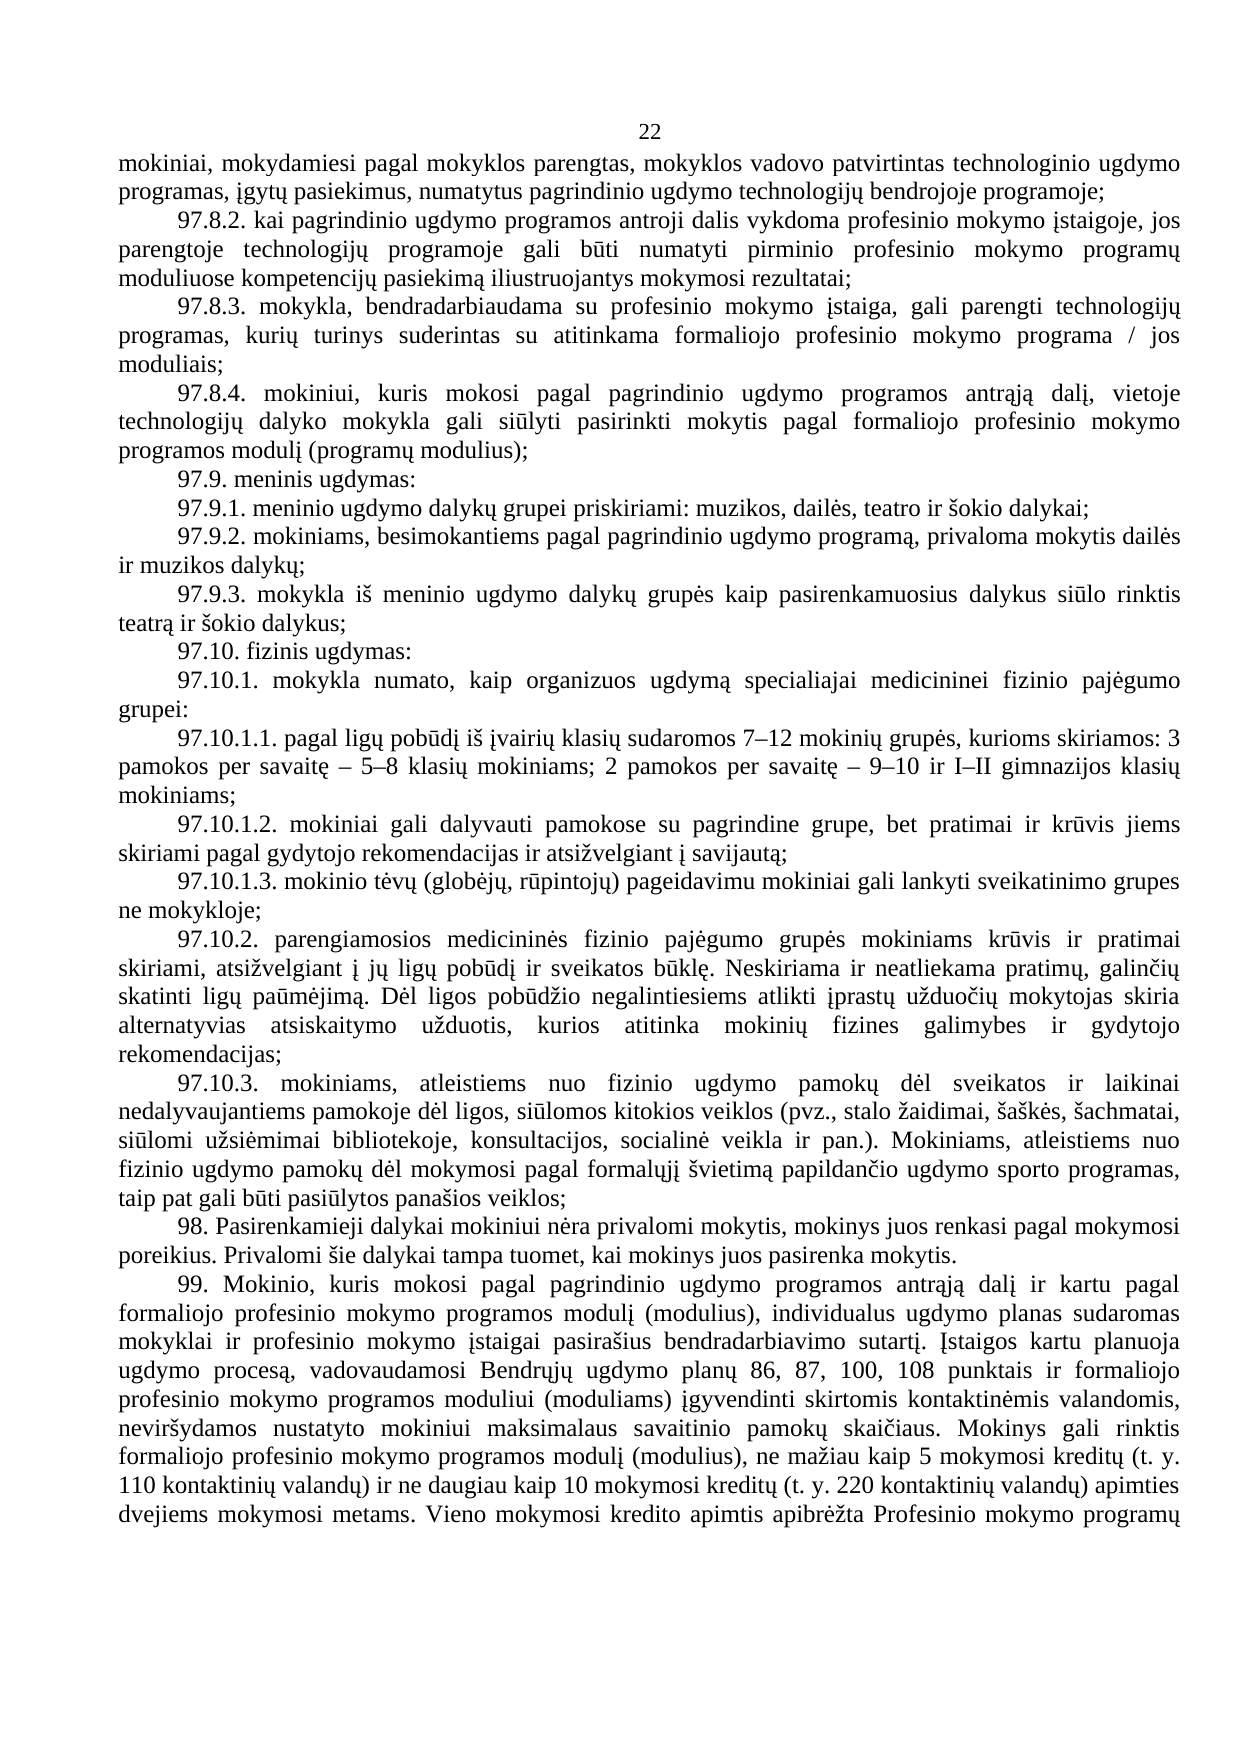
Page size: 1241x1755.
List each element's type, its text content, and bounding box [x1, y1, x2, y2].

text 97.9.3. mokykla iš meninio ugdymo dalykų grupės kaip pasirenkamuosius dalykus siūlo rinktis teatrą ir šokio dalykus; [118, 579, 1181, 636]
text 97.10.1. mokykla numato, kaip organizuos ugdymą specialiajai medicininei fizinio pajėgumo grupei: [118, 665, 1181, 723]
text 97.9.2. mokiniams, besimokantiems pagal pagrindinio ugdymo programą, privaloma mokytis dailės ir muzikos dalykų; [118, 521, 1181, 579]
text 97.10. fizinis ugdymas: [118, 636, 1181, 665]
text 97.8.4. mokiniui, kuris mokosi pagal pagrindinio ugdymo programos antrąją dalį, vietoje technologijų dalyko mokykla gali siūlyti pasirinkti mokytis pagal formaliojo profesinio mokymo programos modulį (programų modulius); [118, 378, 1181, 464]
text 97.9. meninis ugdymas: [118, 464, 1181, 493]
text 99. Mokinio, kuris mokosi pagal pagrindinio ugdymo programos antrąją dalį ir kartu pagal formaliojo profesinio mokymo programos modulį (modulius), individualus ugdymo planas sudaromas mokyklai ir profesinio mokymo įstaigai pasirašius bendradarbiavimo sutartį. Įstaigos kartu planuoja ugdymo procesą, vadovaudamosi Bendrųjų ugdymo planų 86, 87, 100, 108 punktais ir formaliojo profesinio mokymo programos moduliui (moduliams) įgyvendinti skirtomis kontaktinėmis valandomis, neviršydamos nustatyto mokiniui maksimalaus savaitinio pamokų skaičiaus. Mokinys gali rinktis formaliojo profesinio mokymo programos modulį (modulius), ne mažiau kaip 5 mokymosi kreditų (t. y. 110 kontaktinių valandų) ir ne daugiau kaip 10 mokymosi kreditų (t. y. 220 kontaktinių valandų) apimties dvejiems mokymosi metams. Vieno mokymosi kredito apimtis apibrėžta Profesinio mokymo programų [118, 1269, 1181, 1528]
text 98. Pasirenkamieji dalykai mokiniui nėra privalomi mokytis, mokinys juos renkasi pagal mokymosi poreikius. Privalomi šie dalykai tampa tuomet, kai mokinys juos pasirenka mokytis. [118, 1211, 1181, 1269]
text 97.8.3. mokykla, bendradarbiaudama su profesinio mokymo įstaiga, gali parengti technologijų programas, kurių turinys suderintas su atitinkama formaliojo profesinio mokymo programa / jos moduliais; [118, 291, 1181, 378]
text 97.10.1.3. mokinio tėvų (globėjų, rūpintojų) pageidavimu mokiniai gali lankyti sveikatinimo grupes ne mokykloje; [118, 866, 1181, 924]
text 97.8.2. kai pagrindinio ugdymo programos antroji dalis vykdoma profesinio mokymo įstaigoje, jos parengtoje technologijų programoje gali būti numatyti pirminio profesinio mokymo programų moduliuose kompetencijų pasiekimą iliustruojantys mokymosi rezultatai; [118, 205, 1181, 291]
text 97.10.1.2. mokiniai gali dalyvauti pamokose su pagrindine grupe, bet pratimai ir krūvis jiems skiriami pagal gydytojo rekomendacijas ir atsižvelgiant į savijautą; [118, 809, 1181, 866]
text 97.10.1.1. pagal ligų pobūdį iš įvairių klasių sudaromos 7–12 mokinių grupės, kurioms skiriamos: 3 pamokos per savaitę – 5–8 klasių mokiniams; 2 pamokos per savaitę – 9–10 ir I–II gimnazijos klasių mokiniams; [118, 723, 1181, 809]
text 97.10.2. parengiamosios medicininės fizinio pajėgumo grupės mokiniams krūvis ir pratimai skiriami, atsižvelgiant į jų ligų pobūdį ir sveikatos būklę. Neskiriama ir neatliekama pratimų, galinčių skatinti ligų paūmėjimą. Dėl ligos pobūdžio negalintiesiems atlikti įprastų užduočių mokytojas skiria alternatyvias atsiskaitymo užduotis, kurios atitinka mokinių fizines galimybes ir gydytojo rekomendacijas; [118, 924, 1181, 1068]
text 97.9.1. meninio ugdymo dalykų grupei priskiriami: muzikos, dailės, teatro ir šokio dalykai; [118, 493, 1181, 521]
text mokiniai, mokydamiesi pagal mokyklos parengtas, mokyklos vadovo patvirtintas technologinio ugdymo programas, įgytų pasiekimus, numatytus pagrindinio ugdymo technologijų bendrojoje programoje; [118, 148, 1181, 205]
text 97.10.3. mokiniams, atleistiems nuo fizinio ugdymo pamokų dėl sveikatos ir laikinai nedalyvaujantiems pamokoje dėl ligos, siūlomos kitokios veiklos (pvz., stalo žaidimai, šaškės, šachmatai, siūlomi užsiėmimai bibliotekoje, konsultacijos, socialinė veikla ir pan.). Mokiniams, atleistiems nuo fizinio ugdymo pamokų dėl mokymosi pagal formalųjį švietimą papildančio ugdymo sporto programas, taip pat gali būti pasiūlytos panašios veiklos; [118, 1068, 1181, 1211]
